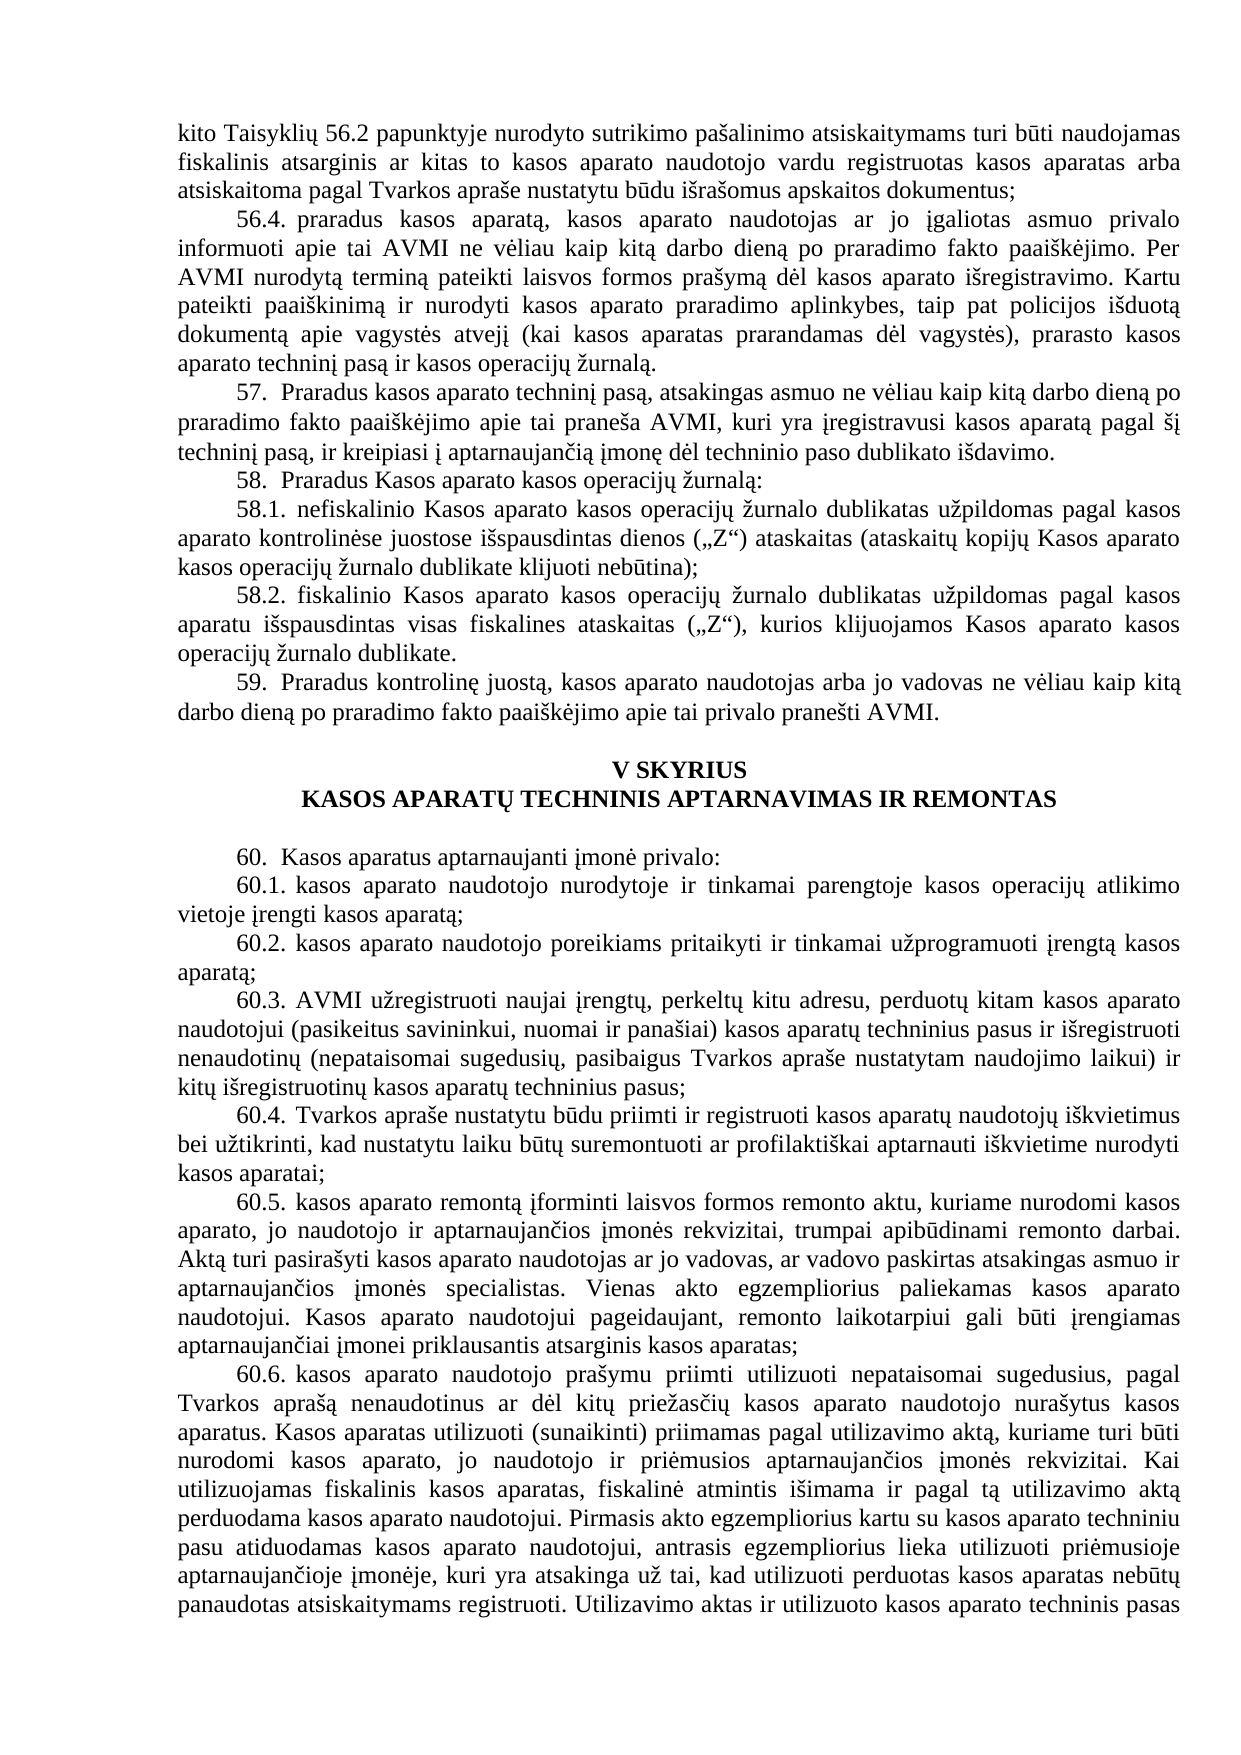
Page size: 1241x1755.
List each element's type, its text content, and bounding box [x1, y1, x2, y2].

text 60.3. AVMI užregistruoti naujai įrengtų, perkeltų kitu adresu, perduotų kitam kasos aparato naudotojui (pasikeitus savininkui, nuomai ir panašiai) kasos aparatų techninius pasus ir išregistruoti nenaudotinų (nepataisomai sugedusių, pasibaigus Tvarkos apraše nustatytam naudojimo laikui) ir kitų išregistruotinų kasos aparatų techninius pasus; [177, 986, 1181, 1101]
text 60.1. kasos aparato naudotojo nurodytoje ir tinkamai parengtoje kasos operacijų atlikimo vietoje įrengti kasos aparatą; [177, 871, 1181, 928]
text kito Taisyklių 56.2 papunktyje nurodyto sutrikimo pašalinimo atsiskaitymams turi būti naudojamas fiskalinis atsarginis ar kitas to kasos aparato naudotojo vardu registruotas kasos aparatas arba atsiskaitoma pagal Tvarkos apraše nustatytu būdu išrašomus apskaitos dokumentus; [177, 118, 1181, 204]
text V SKYRIUS [177, 756, 1181, 784]
text KASOS APARATŲ TECHNINIS APTARNAVIMAS IR REMONTAS [177, 784, 1181, 813]
text 60. Kasos aparatus aptarnaujanti įmonė privalo: [177, 842, 1181, 871]
text 57. Praradus kasos aparato techninį pasą, atsakingas asmuo ne vėliau kaip kitą darbo dieną po praradimo fakto paaiškėjimo apie tai praneša AVMI, kuri yra įregistravusi kasos aparatą pagal šį techninį pasą, ir kreipiasi į aptarnaujančią įmonę dėl techninio paso dublikato išdavimo. [177, 377, 1181, 466]
text 60.4. Tvarkos apraše nustatytu būdu priimti ir registruoti kasos aparatų naudotojų iškvietimus bei užtikrinti, kad nustatytu laiku būtų suremontuoti ar profilaktiškai aptarnauti iškvietime nurodyti kasos aparatai; [177, 1101, 1181, 1187]
text 58.2. fiskalinio Kasos aparato kasos operacijų žurnalo dublikatas užpildomas pagal kasos aparatu išspausdintas visas fiskalines ataskaitas („Z“), kurios klijuojamos Kasos aparato kasos operacijų žurnalo dublikate. [177, 581, 1181, 667]
text 60.2. kasos aparato naudotojo poreikiams pritaikyti ir tinkamai užprogramuoti įrengtą kasos aparatą; [177, 928, 1181, 986]
text 60.6. kasos aparato naudotojo prašymu priimti utilizuoti nepataisomai sugedusius, pagal Tvarkos aprašą nenaudotinus ar dėl kitų priežasčių kasos aparato naudotojo nurašytus kasos aparatus. Kasos aparatas utilizuoti (sunaikinti) priimamas pagal utilizavimo aktą, kuriame turi būti nurodomi kasos aparato, jo naudotojo ir priėmusios aptarnaujančios įmonės rekvizitai. Kai utilizuojamas fiskalinis kasos aparatas, fiskalinė atmintis išimama ir pagal tą utilizavimo aktą perduodama kasos aparato naudotojui. Pirmasis akto egzempliorius kartu su kasos aparato techniniu pasu atiduodamas kasos aparato naudotojui, antrasis egzempliorius lieka utilizuoti priėmusioje aptarnaujančioje įmonėje, kuri yra atsakinga už tai, kad utilizuoti perduotas kasos aparatas nebūtų panaudotas atsiskaitymams registruoti. Utilizavimo aktas ir utilizuoto kasos aparato techninis pasas [177, 1359, 1181, 1618]
text 59. Praradus kontrolinę juostą, kasos aparato naudotojas arba jo vadovas ne vėliau kaip kitą darbo dieną po praradimo fakto paaiškėjimo apie tai privalo pranešti AVMI. [177, 667, 1181, 727]
text 60.5. kasos aparato remontą įforminti laisvos formos remonto aktu, kuriame nurodomi kasos aparato, jo naudotojo ir aptarnaujančios įmonės rekvizitai, trumpai apibūdinami remonto darbai. Aktą turi pasirašyti kasos aparato naudotojas ar jo vadovas, ar vadovo paskirtas atsakingas asmuo ir aptarnaujančios įmonės specialistas. Vienas akto egzempliorius paliekamas kasos aparato naudotojui. Kasos aparato naudotojui pageidaujant, remonto laikotarpiui gali būti įrengiamas aptarnaujančiai įmonei priklausantis atsarginis kasos aparatas; [177, 1187, 1181, 1359]
text 58. Praradus Kasos aparato kasos operacijų žurnalą: [177, 466, 1181, 494]
text 56.4. praradus kasos aparatą, kasos aparato naudotojas ar jo įgaliotas asmuo privalo informuoti apie tai AVMI ne vėliau kaip kitą darbo dieną po praradimo fakto paaiškėjimo. Per AVMI nurodytą terminą pateikti laisvos formos prašymą dėl kasos aparato išregistravimo. Kartu pateikti paaiškinimą ir nurodyti kasos aparato praradimo aplinkybes, taip pat policijos išduotą dokumentą apie vagystės atvejį (kai kasos aparatas prarandamas dėl vagystės), prarasto kasos aparato techninį pasą ir kasos operacijų žurnalą. [177, 204, 1181, 377]
text 58.1. nefiskalinio Kasos aparato kasos operacijų žurnalo dublikatas užpildomas pagal kasos aparato kontrolinėse juostose išspausdintas dienos („Z“) ataskaitas (ataskaitų kopijų Kasos aparato kasos operacijų žurnalo dublikate klijuoti nebūtina); [177, 494, 1181, 581]
